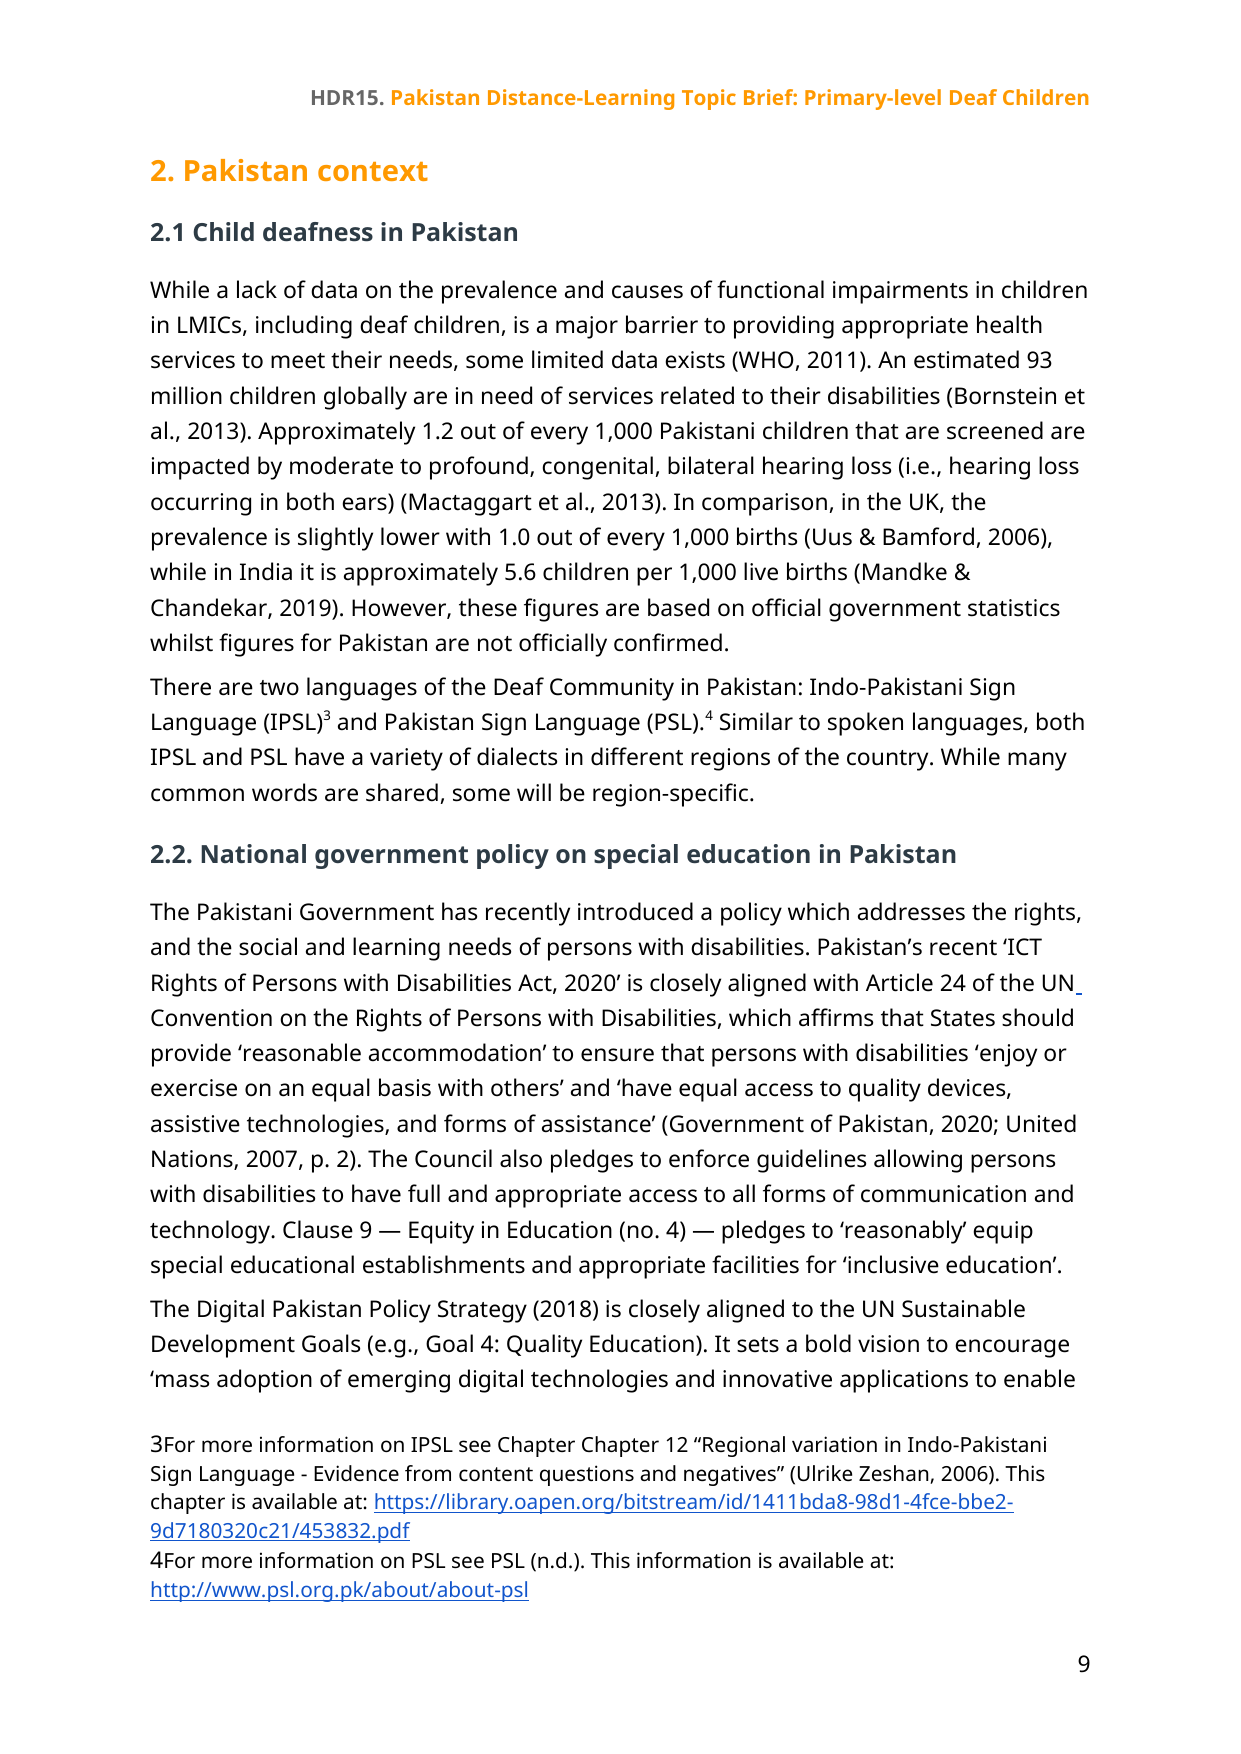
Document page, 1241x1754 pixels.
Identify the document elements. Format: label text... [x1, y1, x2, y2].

subtitle 2. Pakistan context [150, 150, 1090, 190]
text The Pakistani Government has recently introduced a policy which addresses the rights, and the social and learning needs of persons with disabilities. Pakistan’s recent ‘ICT Rights of Persons with Disabilities Act, 2020’ is closely aligned with Article 24 of the UN Convention on the Rights of Persons with Disabilities, which affirms that States should provide ‘reasonable accommodation’ to ensure that persons with disabilities ‘enjoy or exercise on an equal basis with others’ and ‘have equal access to quality devices, assistive technologies, and forms of assistance’ (Government of Pakistan, 2020; United Nations, 2007, p. 2). The Council also pledges to enforce guidelines allowing persons with disabilities to have full and appropriate access to all forms of communication and technology. Clause 9 — Equity in Education (no. 4) — pledges to ‘reasonably’ equip special educational establishments and appropriate facilities for ‘inclusive education’. [150, 896, 1090, 1280]
text While a lack of data on the prevalence and causes of functional impairments in children in LMICs, including deaf children, is a major barrier to providing appropriate health services to meet their needs, some limited data exists (WHO, 2011). An estimated 93 million children globally are in need of services related to their disabilities (Bornstein et al., 2013). Approximately 1.2 out of every 1,000 Pakistani children that are screened are impacted by moderate to profound, congenital, bilateral hearing loss (i.e., hearing loss occurring in both ears) (Mactaggart et al., 2013). In comparison, in the UK, the prevalence is slightly lower with 1.0 out of every 1,000 births (Uus & Bamford, 2006), while in India it is approximately 5.6 children per 1,000 live births (Mandke & Chandekar, 2019). However, these figures are based on official government statistics whilst figures for Pakistan are not officially confirmed. [150, 274, 1090, 658]
subtitle 2.2. National government policy on special education in Pakistan [958, 837, 1090, 871]
subtitle 2.1 Child deafness in Pakistan [519, 215, 1090, 249]
text The Digital Pakistan Policy Strategy (2018) is closely aligned to the UN Sustainable Development Goals (e.g., Goal 4: Quality Education). It sets a bold vision to encourage ‘mass adoption of emerging digital technologies and innovative applications to enable [150, 1293, 1090, 1394]
text For more information on PSL see PSL (n.d.). This information is available at: http://www.psl.org.pk/about/about-psl [150, 1544, 1090, 1604]
text For more information on IPSL see Chapter Chapter 12 “Regional variation in Indo-Pakistani Sign Language - Evidence from content questions and negatives” (Ulrike Zeshan, 2006). This chapter is available at: https://library.oapen.org/bitstream/id/1411bda8-98d1-4fce-bbe2-9d7180320c21/453832.pdf [150, 1428, 1090, 1544]
text There are two languages of the Deaf Community in Pakistan: Indo-Pakistani Sign Language (IPSL) and Pakistan Sign Language (PSL). Similar to spoken languages, both IPSL and PSL have a variety of dialects in different regions of the country. While many common words are shared, some will be region-specific. [150, 671, 1090, 808]
